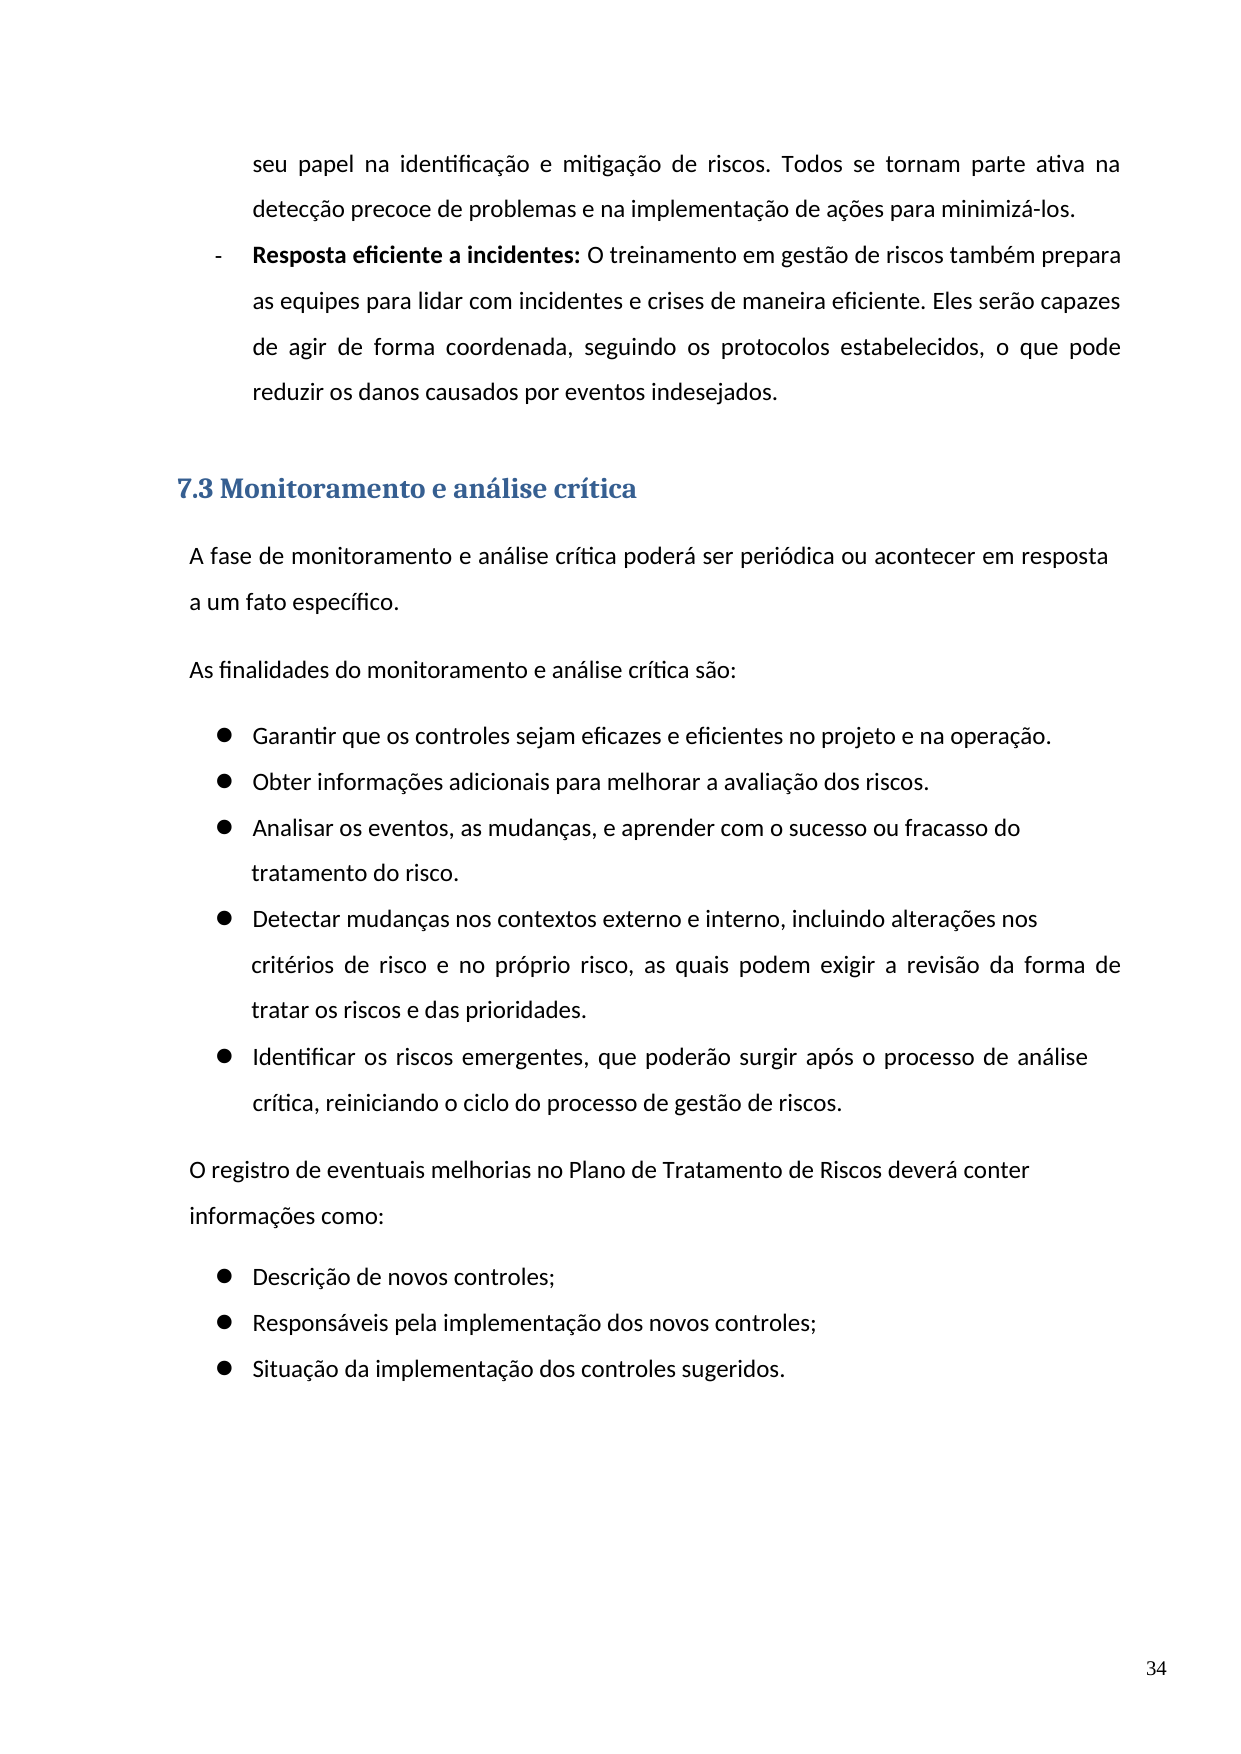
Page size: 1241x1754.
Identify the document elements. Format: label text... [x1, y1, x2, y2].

list Obter informações adicionais para melhorar a avaliação dos riscos. [215, 766, 1090, 796]
text As finalidades do monitoramento e análise crítica são: [189, 654, 1122, 684]
list Situação da implementação dos controles sugeridos. [215, 1353, 1122, 1383]
text critérios de risco e no próprio risco, as quais podem exigir a revisão da forma de tratar os riscos e das prioridades. [251, 949, 1122, 1025]
list Analisar os eventos, as mudanças, e aprender com o sucesso ou fracasso do [215, 812, 1090, 842]
list Responsáveis pela implementação dos novos controles; [215, 1307, 1122, 1338]
list Detectar mudanças nos contextos externo e interno, incluindo alterações nos [215, 903, 1122, 934]
text tratamento do risco. [251, 857, 1122, 888]
text A fase de monitoramento e análise crítica poderá ser periódica ou acontecer em resposta a um fato específico. [189, 540, 1109, 617]
list Identificar os riscos emergentes, que poderão surgir após o processo de análise crítica, reiniciando o ciclo do processo de gestão de riscos. [215, 1041, 1090, 1117]
list Descrição de novos controles; [215, 1261, 1122, 1292]
list Garantir que os controles sejam eficazes e eficientes no projeto e na operação. [215, 720, 1090, 751]
list seu papel na identificação e mitigação de riscos. Todos se tornam parte ativa na detecção precoce de problemas e na implementação de ações para minimizá-los. [215, 148, 1122, 224]
text O registro de eventuais melhorias no Plano de Tratamento de Riscos deverá conter informações como: [189, 1155, 1122, 1231]
list Resposta eficiente a incidentes: O treinamento em gestão de riscos também prepara as equipes para lidar com incidentes e crises de maneira eficiente. Eles serão capazes de agir de forma coordenada, seguindo os protocolos estabelecidos, o que pode reduzir os danos causados por eventos indesejados. [215, 239, 1122, 407]
subtitle 7.3 Monitoramento e análise crítica [177, 472, 1122, 506]
